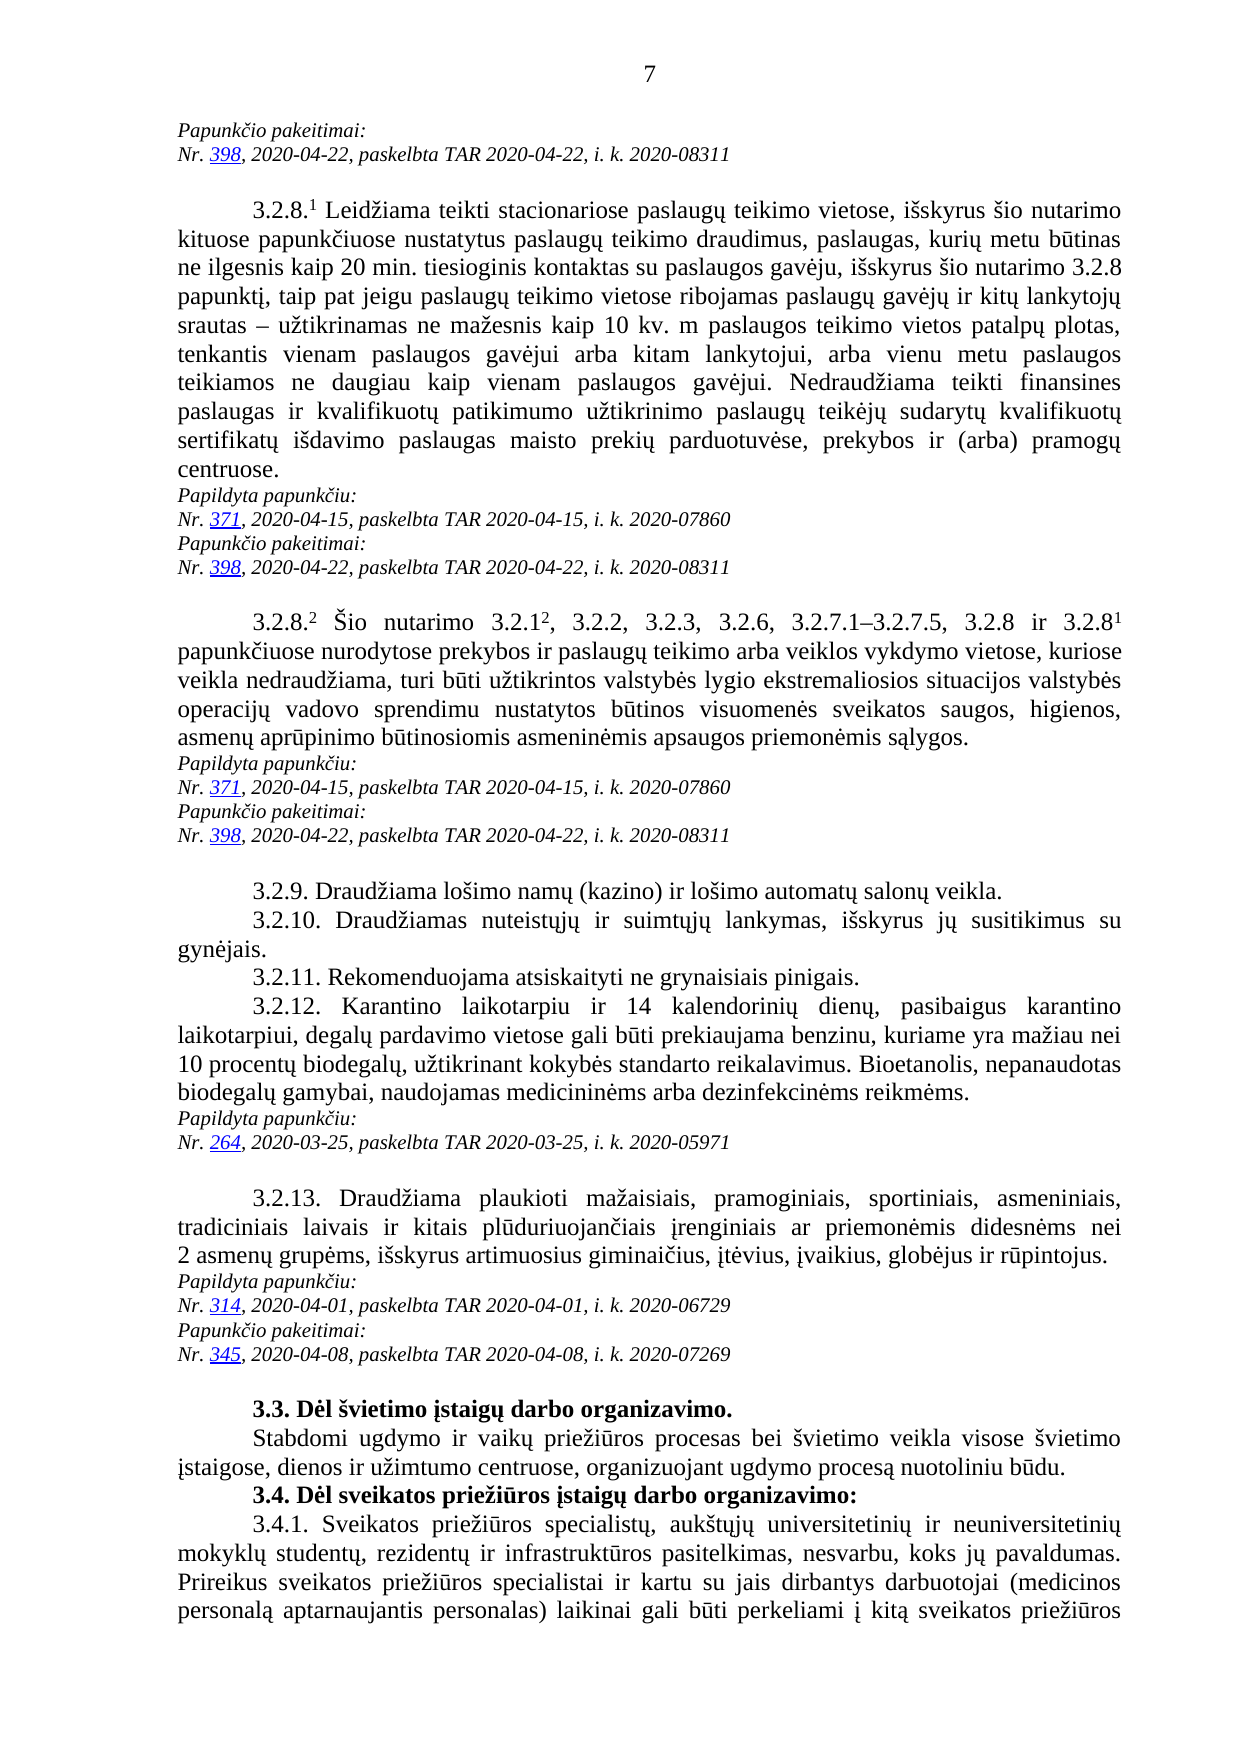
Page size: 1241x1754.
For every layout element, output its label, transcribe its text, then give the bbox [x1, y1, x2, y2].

text Papunkčio pakeitimai: [177, 799, 1122, 823]
text 3.2.13. Draudžiama plaukioti mažaisiais, pramoginiais, sportiniais, asmeniniais, tradiciniais laivais ir kitais plūduriuojančiais įrenginiais ar priemonėmis didesnėms nei 2 asmenų grupėms, išskyrus artimuosius giminaičius, įtėvius, įvaikius, globėjus ir rūpintojus. [177, 1183, 1122, 1269]
text Nr. 371, 2020-04-15, paskelbta TAR 2020-04-15, i. k. 2020-07860 [177, 775, 1122, 799]
text Papildyta papunkčiu: [177, 751, 1122, 775]
text Nr. 345, 2020-04-08, paskelbta TAR 2020-04-08, i. k. 2020-07269 [177, 1342, 1122, 1366]
text Papildyta papunkčiu: [177, 1269, 1122, 1293]
text Nr. 398, 2020-04-22, paskelbta TAR 2020-04-22, i. k. 2020-08311 [177, 823, 1122, 847]
text 3.2.8.1 Leidžiama teikti stacionariose paslaugų teikimo vietose, išskyrus šio nutarimo kituose papunkčiuose nustatytus paslaugų teikimo draudimus, paslaugas, kurių metu būtinas ne ilgesnis kaip 20 min. tiesioginis kontaktas su paslaugos gavėju, išskyrus šio nutarimo 3.2.8 papunktį, taip pat jeigu paslaugų teikimo vietose ribojamas paslaugų gavėjų ir kitų lankytojų srautas – užtikrinamas ne mažesnis kaip 10 kv. m paslaugos teikimo vietos patalpų plotas, tenkantis vienam paslaugos gavėjui arba kitam lankytojui, arba vienu metu paslaugos teikiamos ne daugiau kaip vienam paslaugos gavėjui. Nedraudžiama teikti finansines paslaugas ir kvalifikuotų patikimumo užtikrinimo paslaugų teikėjų sudarytų kvalifikuotų sertifikatų išdavimo paslaugas maisto prekių parduotuvėse, prekybos ir (arba) pramogų centruose. [177, 195, 1122, 482]
text Papunkčio pakeitimai: [177, 531, 1122, 555]
text 3.2.11. Rekomenduojama atsiskaityti ne grynaisiais pinigais. [177, 962, 1122, 991]
text Nr. 314, 2020-04-01, paskelbta TAR 2020-04-01, i. k. 2020-06729 [177, 1293, 1122, 1317]
text 3.4.1. Sveikatos priežiūros specialistų, aukštųjų universitetinių ir neuniversitetinių mokyklų studentų, rezidentų ir infrastruktūros pasitelkimas, nesvarbu, koks jų pavaldumas. Prireikus sveikatos priežiūros specialistai ir kartu su jais dirbantys darbuotojai (medicinos personalą aptarnaujantis personalas) laikinai gali būti perkeliami į kitą sveikatos priežiūros [177, 1509, 1122, 1624]
text Papildyta papunkčiu: [177, 1106, 1122, 1130]
text Stabdomi ugdymo ir vaikų priežiūros procesas bei švietimo veikla visose švietimo įstaigose, dienos ir užimtumo centruose, organizuojant ugdymo procesą nuotoliniu būdu. [177, 1423, 1122, 1481]
text 3.2.9. Draudžiama lošimo namų (kazino) ir lošimo automatų salonų veikla. [177, 876, 1122, 905]
text 3.2.12. Karantino laikotarpiu ir 14 kalendorinių dienų, pasibaigus karantino laikotarpiui, degalų pardavimo vietose gali būti prekiaujama benzinu, kuriame yra mažiau nei 10 procentų biodegalų, užtikrinant kokybės standarto reikalavimus. Bioetanolis, nepanaudotas biodegalų gamybai, naudojamas medicininėms arba dezinfekcinėms reikmėms. [177, 991, 1122, 1106]
text Nr. 264, 2020-03-25, paskelbta TAR 2020-03-25, i. k. 2020-05971 [177, 1130, 1122, 1154]
text 3.2.10. Draudžiamas nuteistųjų ir suimtųjų lankymas, išskyrus jų susitikimus su gynėjais. [177, 905, 1122, 962]
text Nr. 398, 2020-04-22, paskelbta TAR 2020-04-22, i. k. 2020-08311 [177, 142, 1122, 166]
text Papunkčio pakeitimai: [177, 118, 1122, 142]
text Papildyta papunkčiu: [177, 482, 1122, 507]
text Nr. 371, 2020-04-15, paskelbta TAR 2020-04-15, i. k. 2020-07860 [177, 507, 1122, 531]
text Papunkčio pakeitimai: [177, 1317, 1122, 1342]
text 3.2.8.2 Šio nutarimo 3.2.12, 3.2.2, 3.2.3, 3.2.6, 3.2.7.1–3.2.7.5, 3.2.8 ir 3.2.81 papunkčiuose nurodytose prekybos ir paslaugų teikimo arba veiklos vykdymo vietose, kuriose veikla nedraudžiama, turi būti užtikrintos valstybės lygio ekstremaliosios situacijos valstybės operacijų vadovo sprendimu nustatytos būtinos visuomenės sveikatos saugos, higienos, asmenų aprūpinimo būtinosiomis asmeninėmis apsaugos priemonėmis sąlygos. [177, 607, 1122, 751]
text 3.3. Dėl švietimo įstaigų darbo organizavimo. [177, 1394, 1122, 1423]
text Nr. 398, 2020-04-22, paskelbta TAR 2020-04-22, i. k. 2020-08311 [177, 555, 1122, 579]
text 3.4. Dėl sveikatos priežiūros įstaigų darbo organizavimo: [177, 1481, 1122, 1509]
